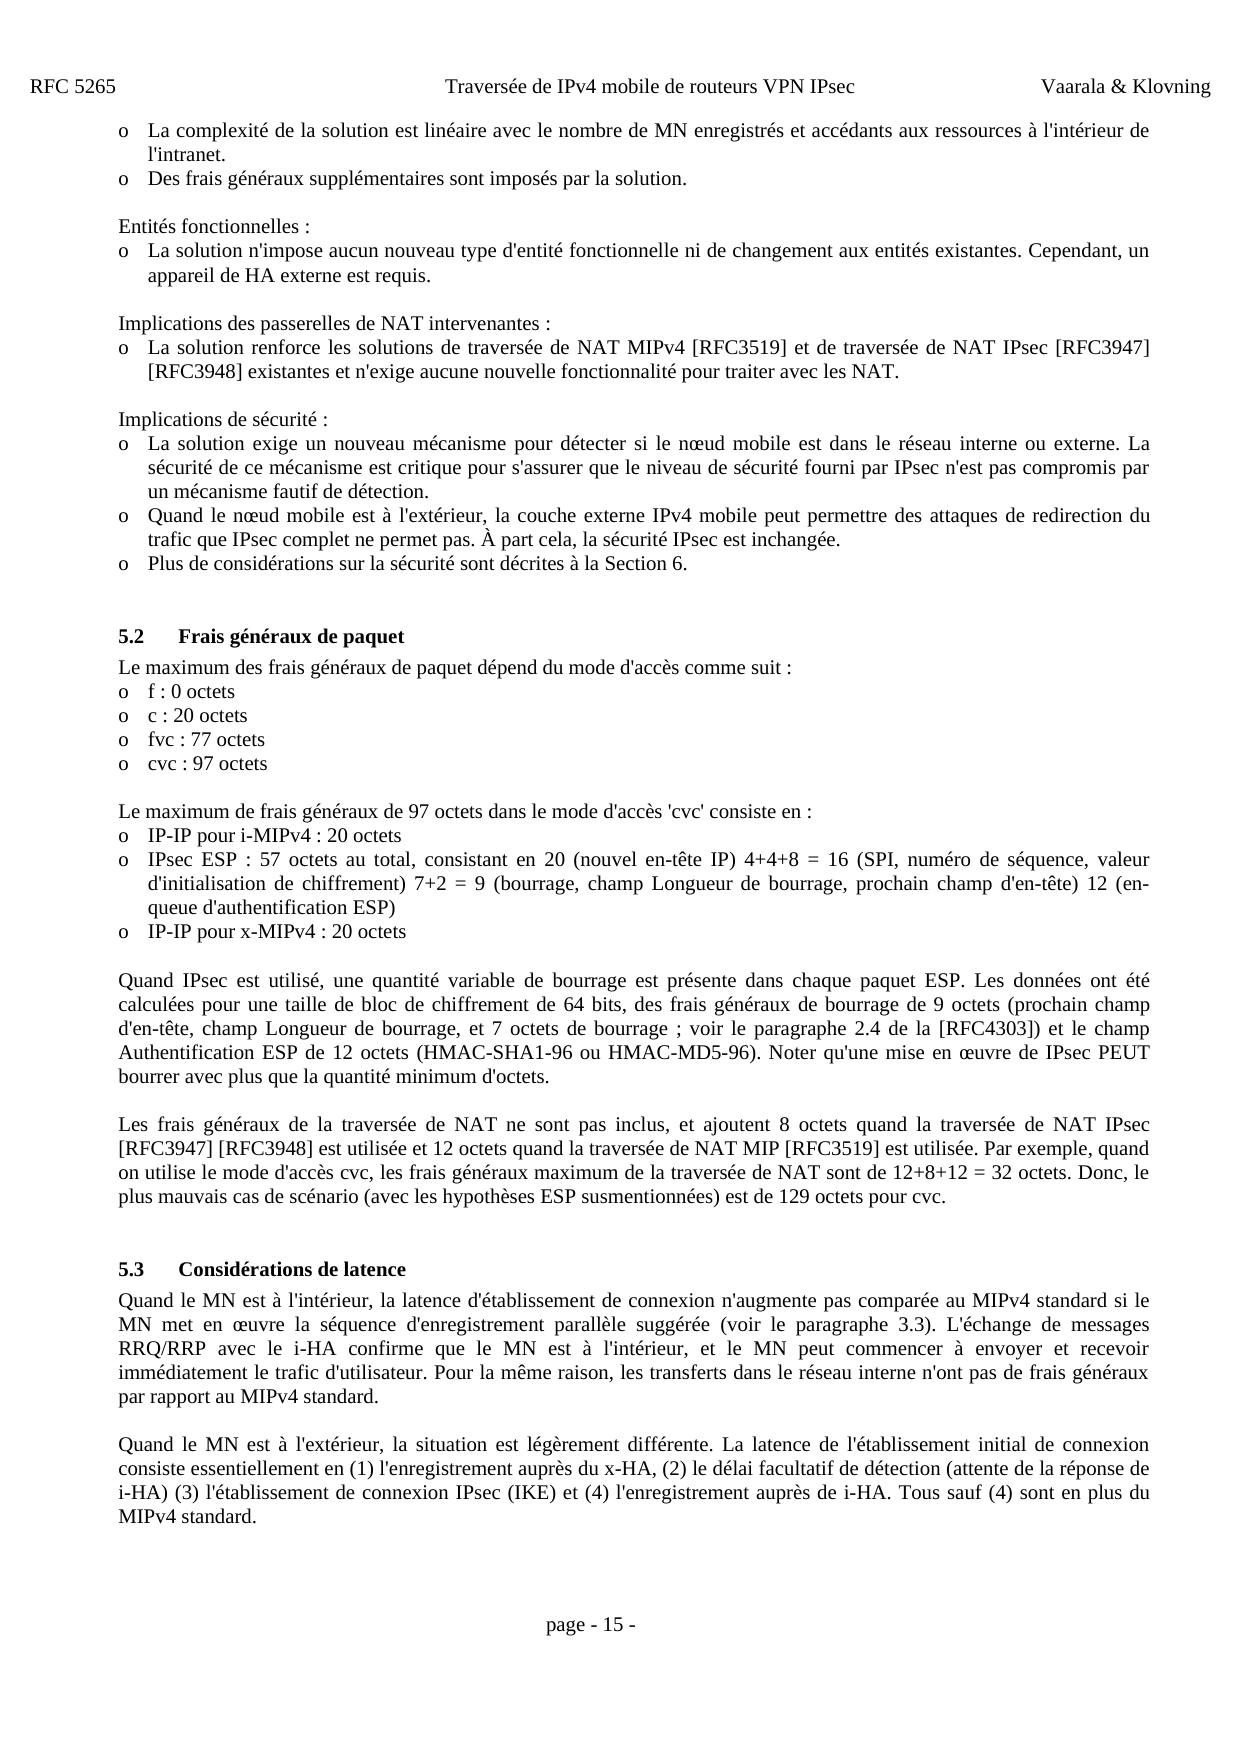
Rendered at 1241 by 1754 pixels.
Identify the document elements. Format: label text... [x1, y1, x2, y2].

text Entités fonctionnelles : [118, 214, 1152, 238]
text Quand IPsec est utilisé, une quantité variable de bourrage est présente dans chaque paquet ESP. Les données ont été calculées pour une taille de bloc de chiffrement de 64 bits, des frais généraux de bourrage de 9 octets (prochain champ d'en-tête, champ Longueur de bourrage, et 7 octets de bourrage ; voir le paragraphe 2.4 de la [RFC4303]) et le champ Authentification ESP de 12 octets (HMAC-SHA1-96 ou HMAC-MD5-96). Noter qu'une mise en œuvre de IPsec PEUT bourrer avec plus que la quantité minimum d'octets. [118, 967, 1152, 1088]
text Quand le MN est à l'intérieur, la latence d'établissement de connexion n'augmente pas comparée au MIPv4 standard si le MN met en œuvre la séquence d'enregistrement parallèle suggérée (voir le paragraphe 3.3). L'échange de messages RRQ/RRP avec le i-HA confirme que le MN est à l'intérieur, et le MN peut commencer à envoyer et recevoir immédiatement le trafic d'utilisateur. Pour la même raison, les transferts dans le réseau interne n'ont pas de frais généraux par rapport au MIPv4 standard. [118, 1287, 1152, 1408]
text o Quand le nœud mobile est à l'extérieur, la couche externe IPv4 mobile peut permettre des attaques de redirection du trafic que IPsec complet ne permet pas. À part cela, la sécurité IPsec est inchangée. [118, 503, 1152, 551]
text Implications de sécurité : [118, 407, 1152, 431]
text o c : 20 octets [118, 703, 1152, 727]
text Les frais généraux de la traversée de NAT ne sont pas inclus, et ajoutent 8 octets quand la traversée de NAT IPsec [RFC3947] [RFC3948] est utilisée et 12 octets quand la traversée de NAT MIP [RFC3519] est utilisée. Par exemple, quand on utilise le mode d'accès cvc, les frais généraux maximum de la traversée de NAT sont de 12+8+12 = 32 octets. Donc, le plus mauvais cas de scénario (avec les hypothèses ESP susmentionnées) est de 129 octets pour cvc. [118, 1112, 1152, 1208]
text o La complexité de la solution est linéaire avec le nombre de MN enregistrés et accédants aux ressources à l'intérieur de l'intranet. [118, 118, 1152, 166]
text o Des frais généraux supplémentaires sont imposés par la solution. [118, 166, 1152, 190]
text o fvc : 77 octets [118, 727, 1152, 751]
text o IPsec ESP : 57 octets au total, consistant en 20 (nouvel en-tête IP) 4+4+8 = 16 (SPI, numéro de séquence, valeur d'initialisation de chiffrement) 7+2 = 9 (bourrage, champ Longueur de bourrage, prochain champ d'en-tête) 12 (en-queue d'authentification ESP) [118, 847, 1152, 919]
text o cvc : 97 octets [118, 751, 1152, 775]
text Quand le MN est à l'extérieur, la situation est légèrement différente. La latence de l'établissement initial de connexion consiste essentiellement en (1) l'enregistrement auprès du x-HA, (2) le délai facultatif de détection (attente de la réponse de i-HA) (3) l'établissement de connexion IPsec (IKE) et (4) l'enregistrement auprès de i-HA. Tous sauf (4) sont en plus du MIPv4 standard. [118, 1432, 1152, 1528]
text o La solution renforce les solutions de traversée de NAT MIPv4 [RFC3519] et de traversée de NAT IPsec [RFC3947] [RFC3948] existantes et n'exige aucune nouvelle fonctionnalité pour traiter avec les NAT. [118, 335, 1152, 383]
text o IP-IP pour i-MIPv4 : 20 octets [118, 823, 1152, 847]
text o Plus de considérations sur la sécurité sont décrites à la Section 6. [118, 551, 1152, 575]
text Implications des passerelles de NAT intervenantes : [118, 311, 1152, 335]
text Le maximum de frais généraux de 97 octets dans le mode d'accès 'cvc' consiste en : [118, 799, 1152, 823]
text o La solution exige un nouveau mécanisme pour détecter si le nœud mobile est dans le réseau interne ou externe. La sécurité de ce mécanisme est critique pour s'assurer que le niveau de sécurité fourni par IPsec n'est pas compromis par un mécanisme fautif de détection. [118, 431, 1152, 503]
text o IP-IP pour x-MIPv4 : 20 octets [118, 919, 1152, 943]
text o La solution n'impose aucun nouveau type d'entité fonctionnelle ni de changement aux entités existantes. Cependant, un appareil de HA externe est requis. [118, 238, 1152, 287]
subtitle 5.3 Considérations de latence [118, 1257, 1152, 1281]
subtitle 5.2 Frais généraux de paquet [118, 624, 1152, 648]
text o f : 0 octets [118, 679, 1152, 703]
text Le maximum des frais généraux de paquet dépend du mode d'accès comme suit : [118, 655, 1152, 679]
